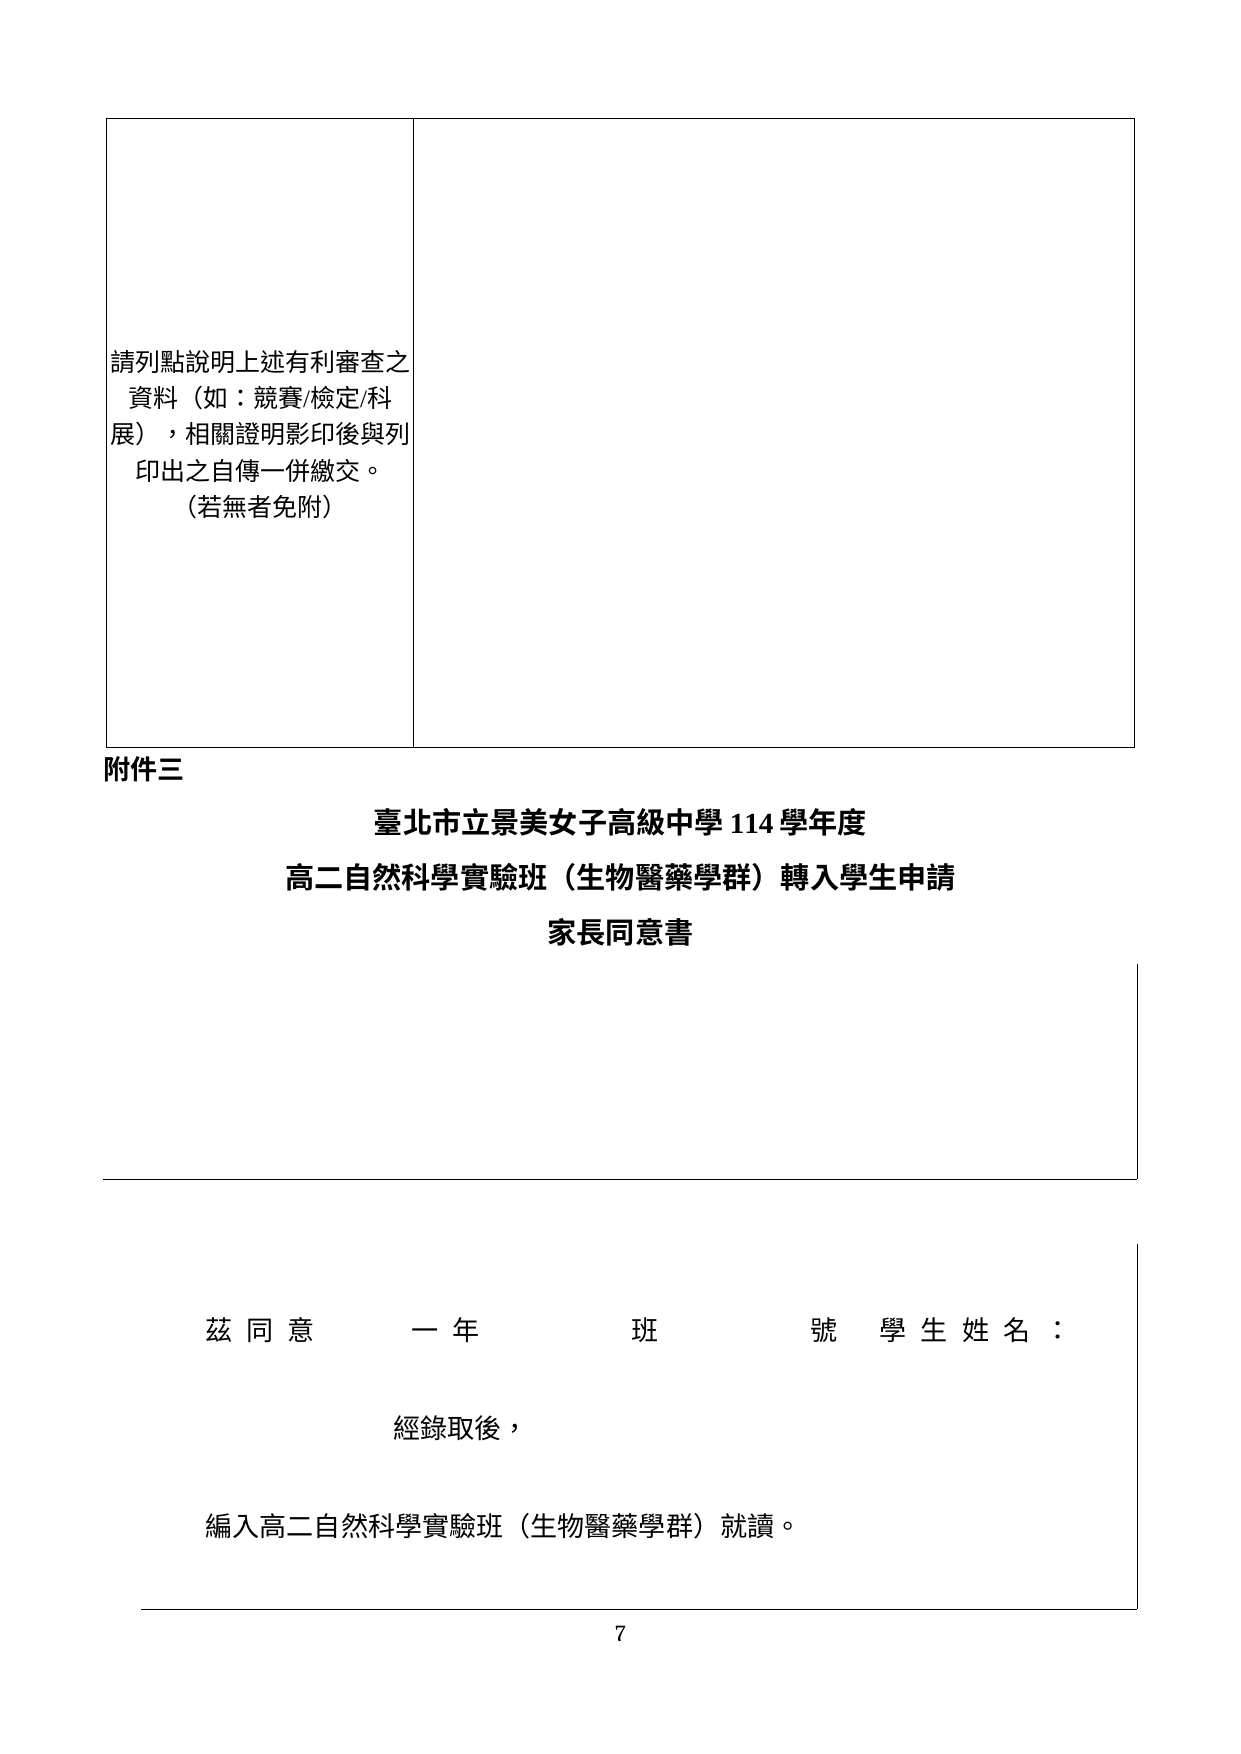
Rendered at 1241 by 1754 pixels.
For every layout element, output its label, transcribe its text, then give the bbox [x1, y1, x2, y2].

text 編入高二自然科學實驗班（生物醫藥學群）就讀。 [141, 1440, 1137, 1609]
subtitle 臺北市立景美女子高級中學114學年度 [103, 800, 1137, 842]
table_cell 請列點說明上述有利審查之資料（如：競賽/檢定/科展），相關證明影印後與列印出之自傳一併繳交。 （若無者免附） [107, 119, 413, 747]
text 茲同意 一年 班 號 學生姓名： 經錄取後， [141, 1244, 1137, 1440]
subtitle 附件三 [103, 748, 1137, 787]
subtitle 家長同意書 [103, 909, 1137, 952]
table_cell [414, 119, 1134, 747]
subtitle 高二自然科學實驗班（生物醫藥學群）轉入學生申請 [103, 854, 1137, 897]
